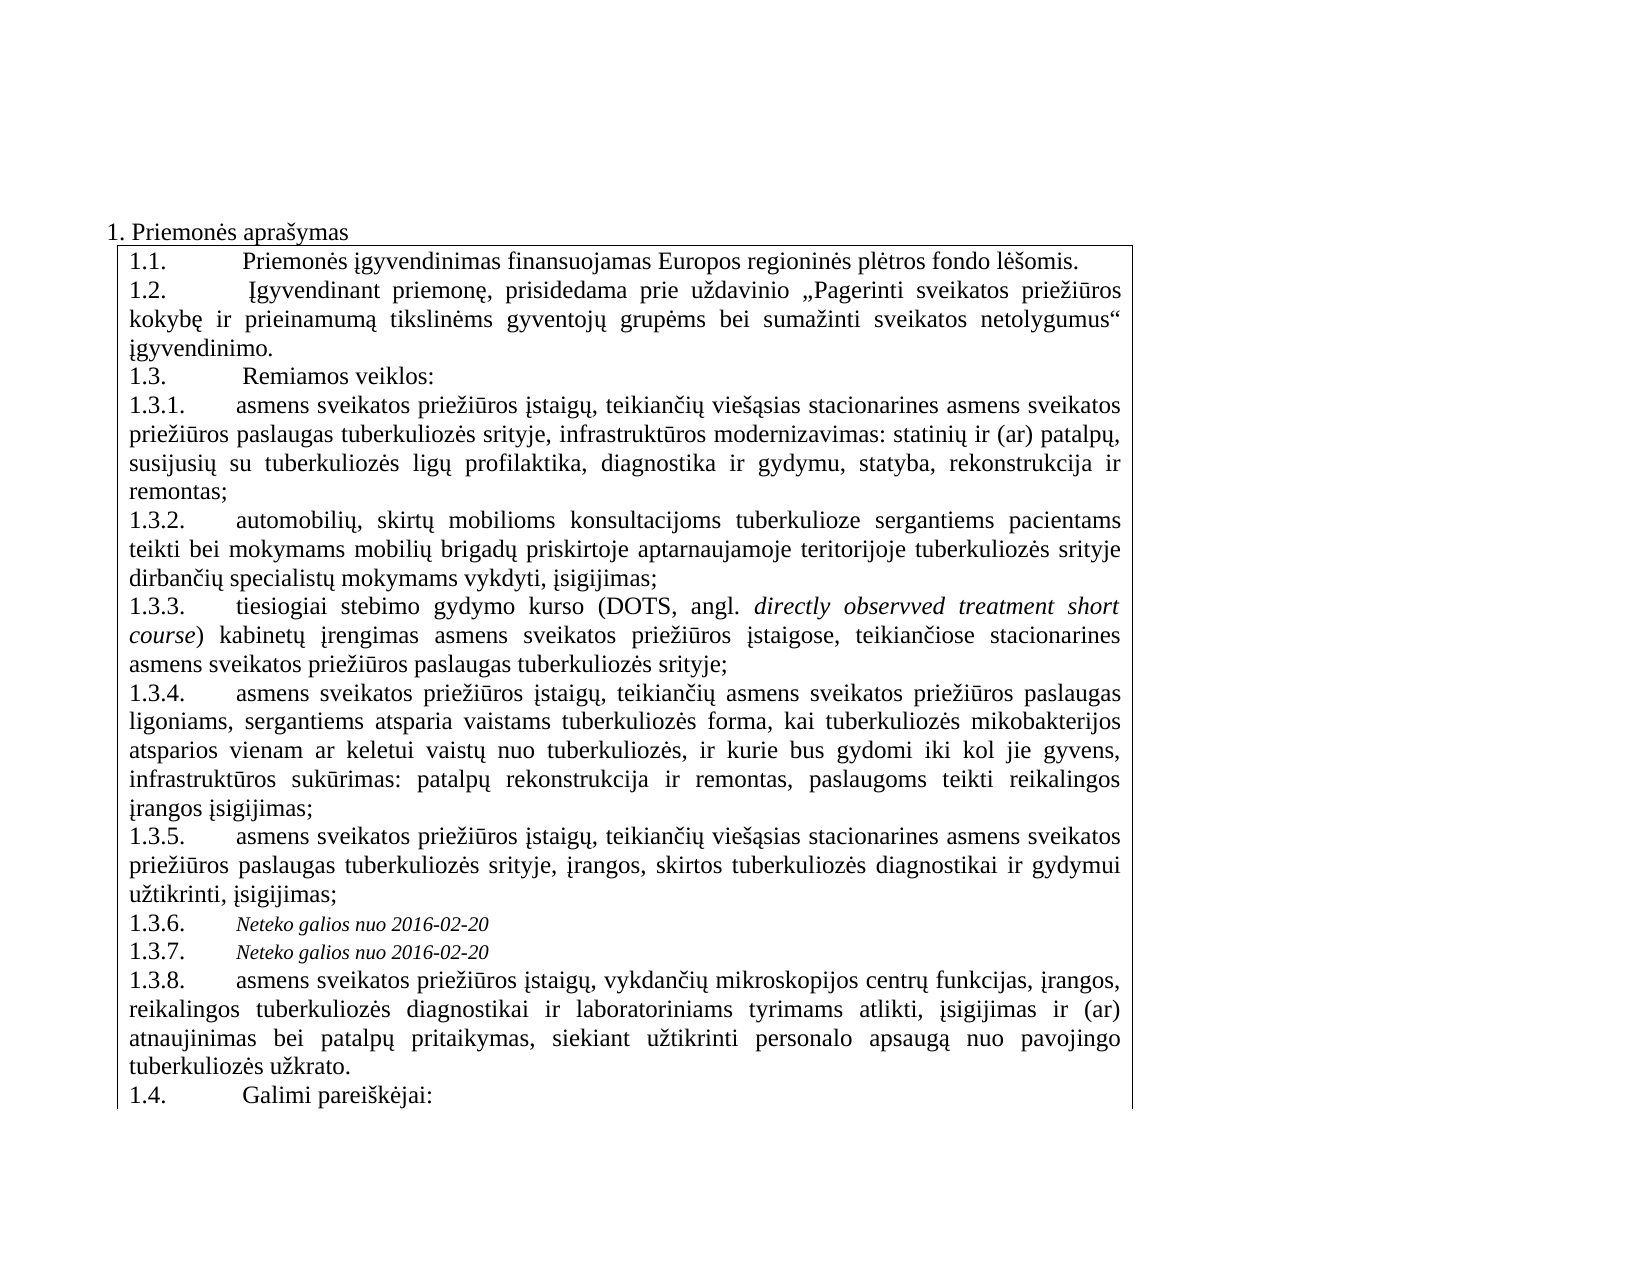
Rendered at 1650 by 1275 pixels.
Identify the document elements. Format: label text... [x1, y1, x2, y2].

text 1. Priemonės aprašymas [106, 217, 1532, 245]
table_header 1.1. Priemonės įgyvendinimas finansuojamas Europos regioninės plėtros fondo lėšomis. [118, 246, 1132, 275]
table_cell 1.3. Remiamos veiklos: 1.3.1. asmens sveikatos priežiūros įstaigų, teikiančių viešąsias stacionarines asmens sveikatos priežiūros paslaugas tuberkuliozės srityje, infrastruktūros modernizavimas: statinių ir (ar) patalpų, susijusių su tuberkuliozės ligų profilaktika, diagnostika ir gydymu, statyba, rekonstrukcija ir remontas; 1.3.2. automobilių, skirtų mobilioms konsultacijoms tuberkulioze sergantiems pacientams teikti bei mokymams mobilių brigadų priskirtoje aptarnaujamoje teritorijoje tuberkuliozės srityje dirbančių specialistų mokymams vykdyti, įsigijimas; 1.3.3. tiesiogiai stebimo gydymo kurso (DOTS, angl. directly observved treatment short course) kabinetų įrengimas asmens sveikatos priežiūros įstaigose, teikiančiose stacionarines asmens sveikatos priežiūros paslaugas tuberkuliozės srityje; 1.3.4. asmens sveikatos priežiūros įstaigų, teikiančių asmens sveikatos priežiūros paslaugas ligoniams, sergantiems atsparia vaistams tuberkuliozės forma, kai tuberkuliozės mikobakterijos atsparios vienam ar keletui vaistų nuo tuberkuliozės, ir kurie bus gydomi iki kol jie gyvens, infrastruktūros sukūrimas: patalpų rekonstrukcija ir remontas, paslaugoms teikti reikalingos įrangos įsigijimas; 1.3.5. asmens sveikatos priežiūros įstaigų, teikiančių viešąsias stacionarines asmens sveikatos priežiūros paslaugas tuberkuliozės srityje, įrangos, skirtos tuberkuliozės diagnostikai ir gydymui užtikrinti, įsigijimas; 1.3.6. Neteko galios nuo 2016-02-20 1.3.7. Neteko galios nuo 2016-02-20 1.3.8. asmens sveikatos priežiūros įstaigų, vykdančių mikroskopijos centrų funkcijas, įrangos, reikalingos tuberkuliozės diagnostikai ir laboratoriniams tyrimams atlikti, įsigijimas ir (ar) atnaujinimas bei patalpų pritaikymas, siekiant užtikrinti personalo apsaugą nuo pavojingo tuberkuliozės užkrato. [118, 361, 1132, 1080]
table_cell 1.2. Įgyvendinant priemonę, prisidedama prie uždavinio „Pagerinti sveikatos priežiūros kokybę ir prieinamumą tikslinėms gyventojų grupėms bei sumažinti sveikatos netolygumus“ įgyvendinimo. [118, 275, 1132, 361]
table_cell 1.4. Galimi pareiškėjai: [118, 1080, 1132, 1109]
